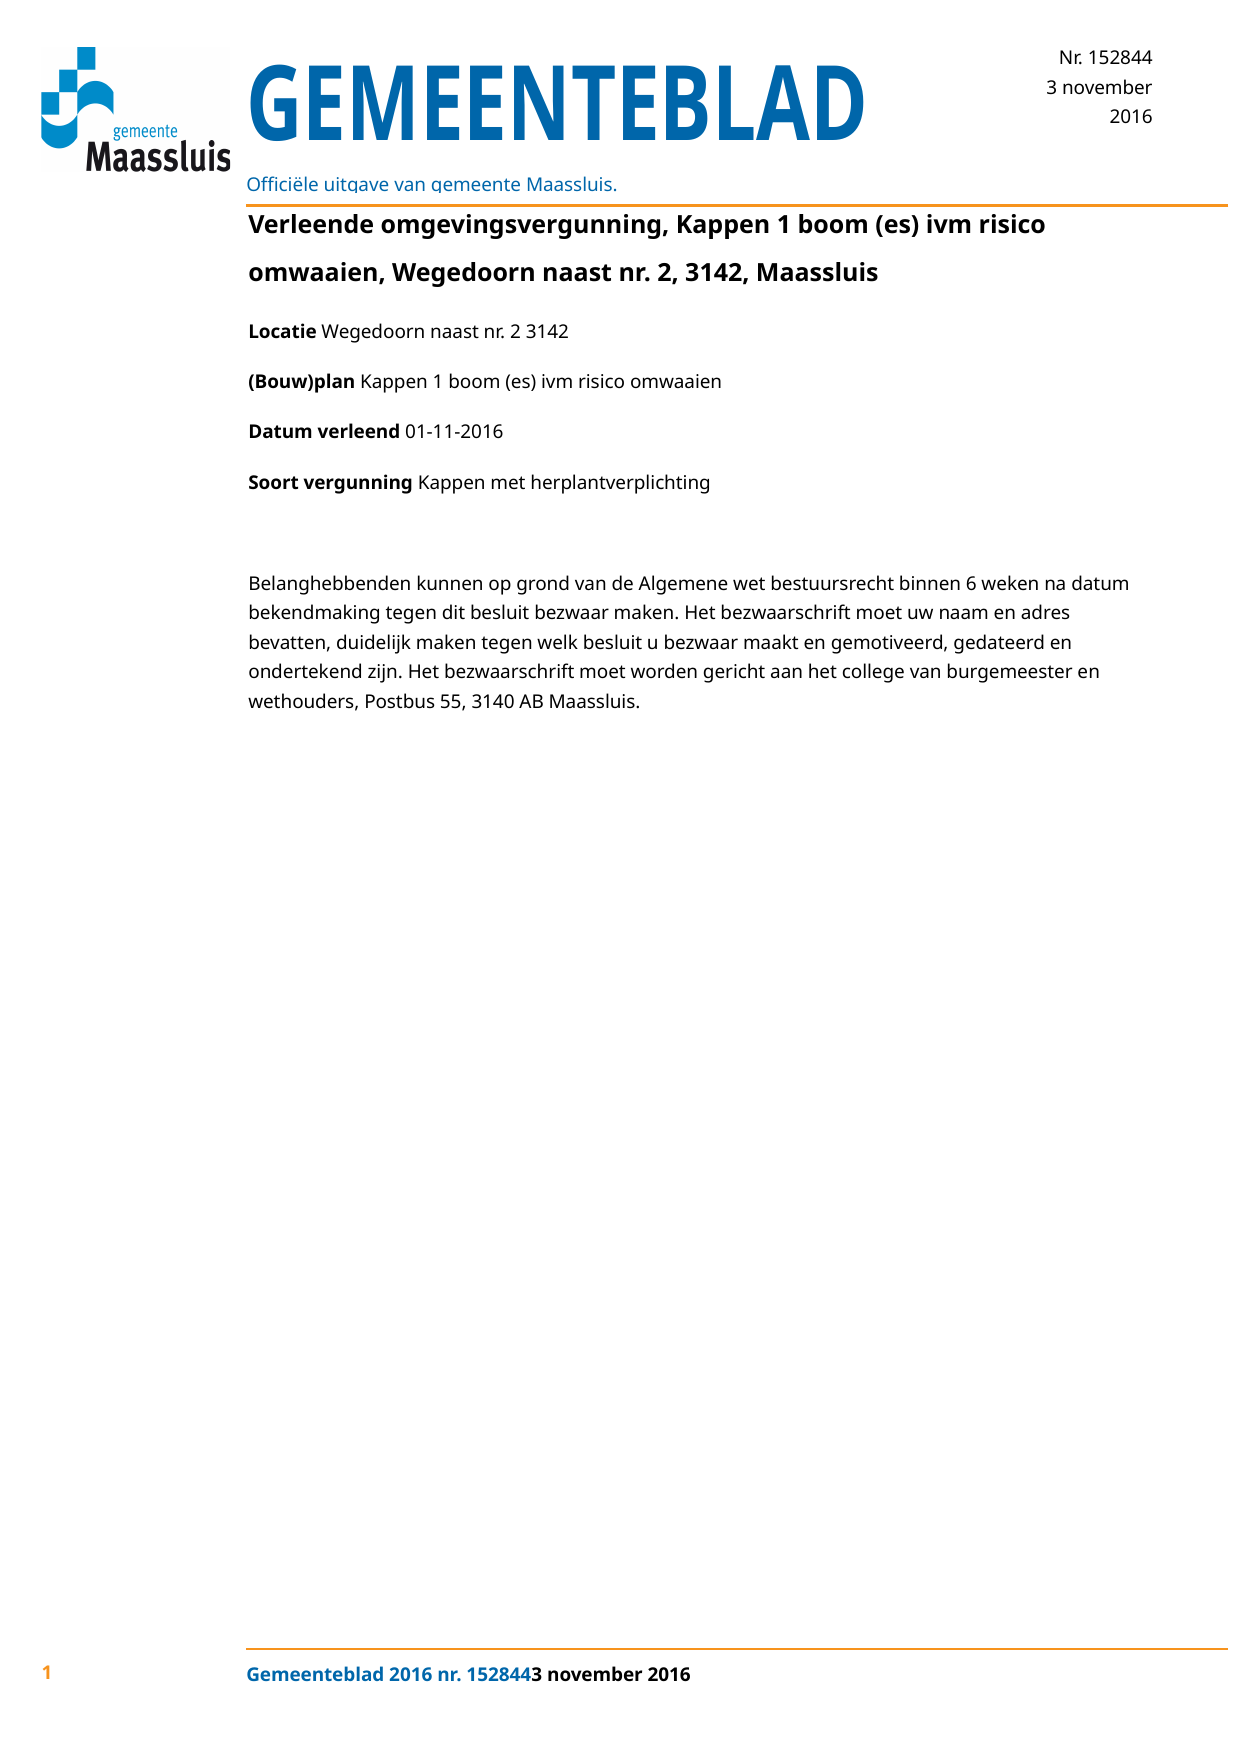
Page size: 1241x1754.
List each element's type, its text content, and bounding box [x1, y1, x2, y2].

text Verleende omgevingsvergunning, Kappen 1 boom (es) ivm risico omwaaien, Wegedoorn naast nr. 2, 3142, Maassluis [248, 207, 1152, 288]
picture [41, 47, 77, 92]
picture [41, 47, 231, 172]
text Datum verleend 01-11-2016 [248, 419, 1152, 444]
text Soort vergunning Kappen met herplantverplichting [248, 469, 1152, 495]
text Belanghebbenden kunnen op grond van de Algemene wet bestuursrecht binnen 6 weken na datum bekendmaking tegen dit besluit bezwaar maken. Het bezwaarschrift moet uw naam en adres bevatten, duidelijk maken tegen welk besluit u bezwaar maakt en gemotiveerd, gedateerd en ondertekend zijn. Het bezwaarschrift moet worden gericht aan het college van burgemeester en wethouders, Postbus 55, 3140 AB Maassluis. [248, 570, 1152, 714]
text Locatie Wegedoorn naast nr. 2 3142 [248, 318, 1152, 344]
text (Bouw)plan Kappen 1 boom (es) ivm risico omwaaien [248, 368, 1152, 394]
